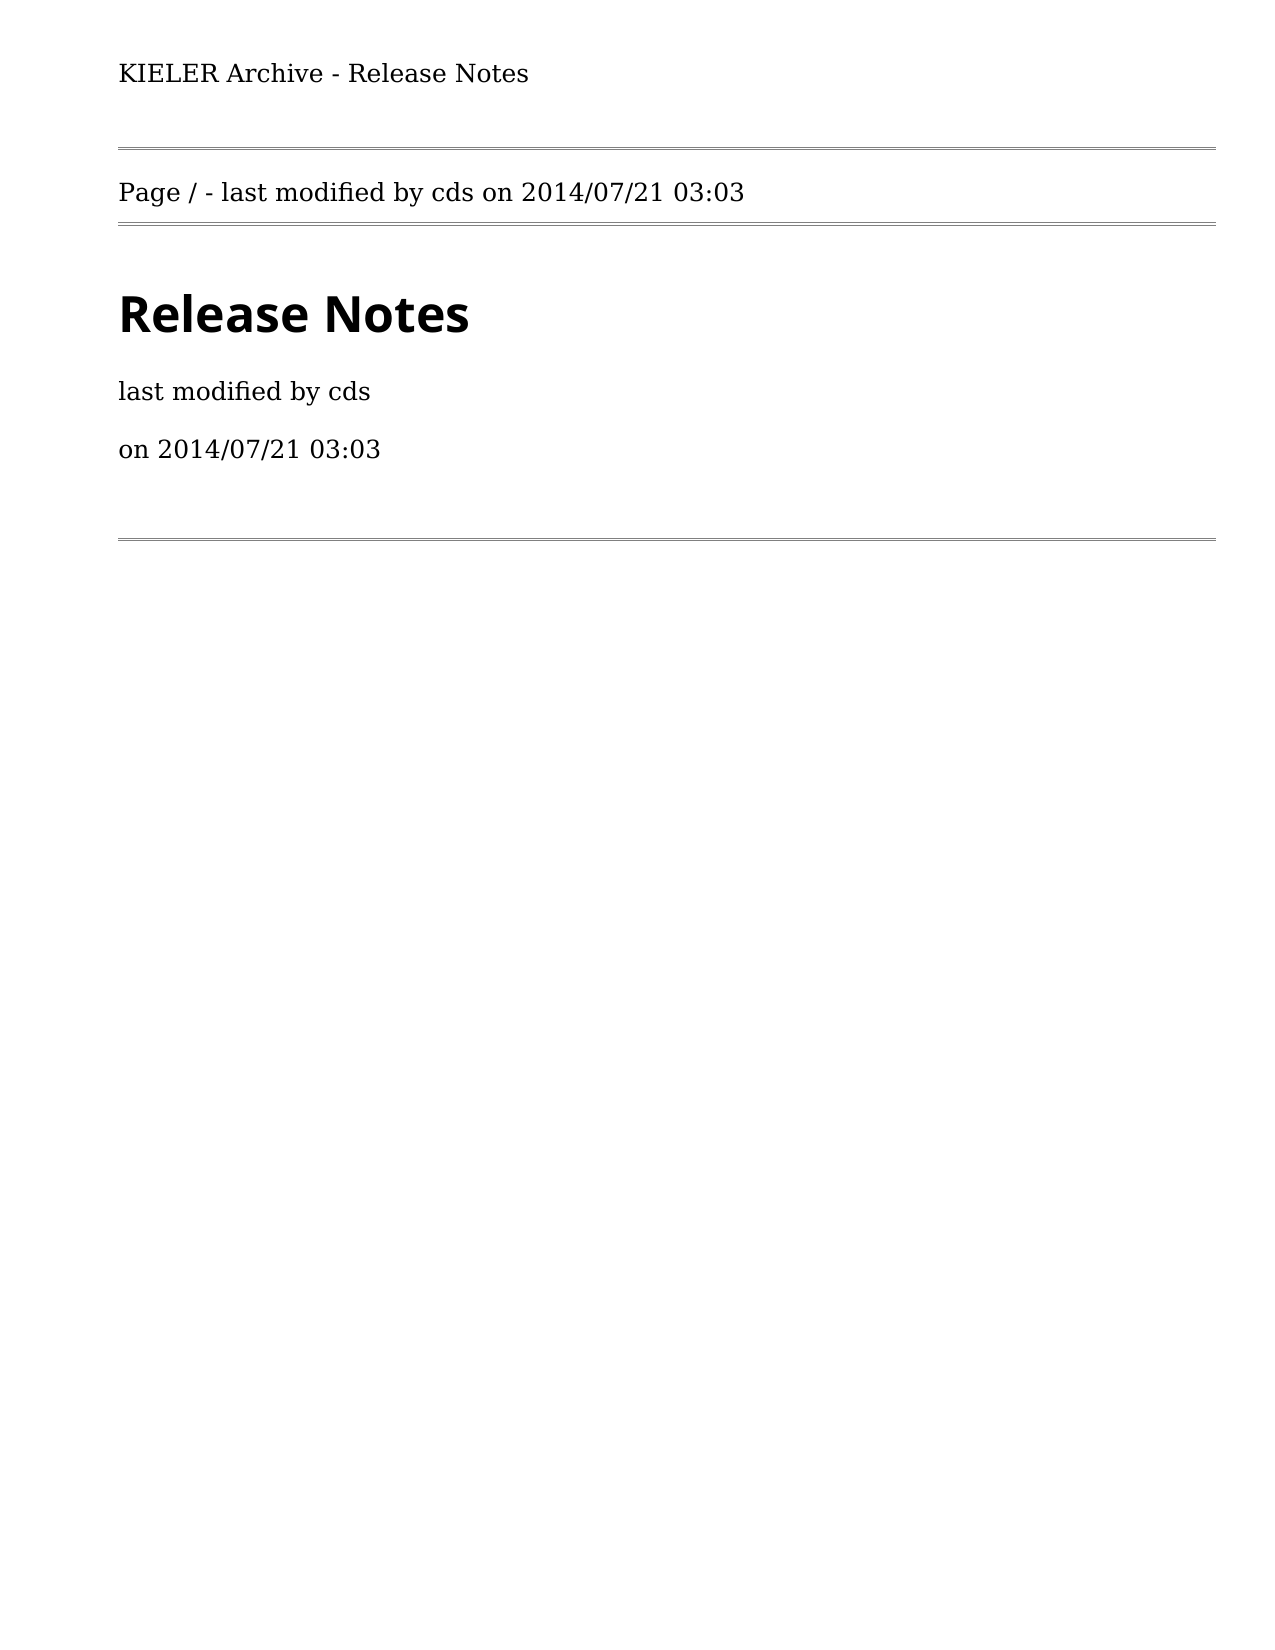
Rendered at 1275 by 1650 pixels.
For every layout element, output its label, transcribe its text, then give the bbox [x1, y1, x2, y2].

text Page / - last modified by cds on 2014/07/21 03:03 [118, 179, 1216, 208]
text last modified by cds [118, 377, 1216, 406]
subtitle Release Notes [118, 279, 1216, 347]
text on 2014/07/21 03:03 [118, 435, 1216, 464]
text KIELER Archive - Release Notes [118, 59, 1216, 88]
